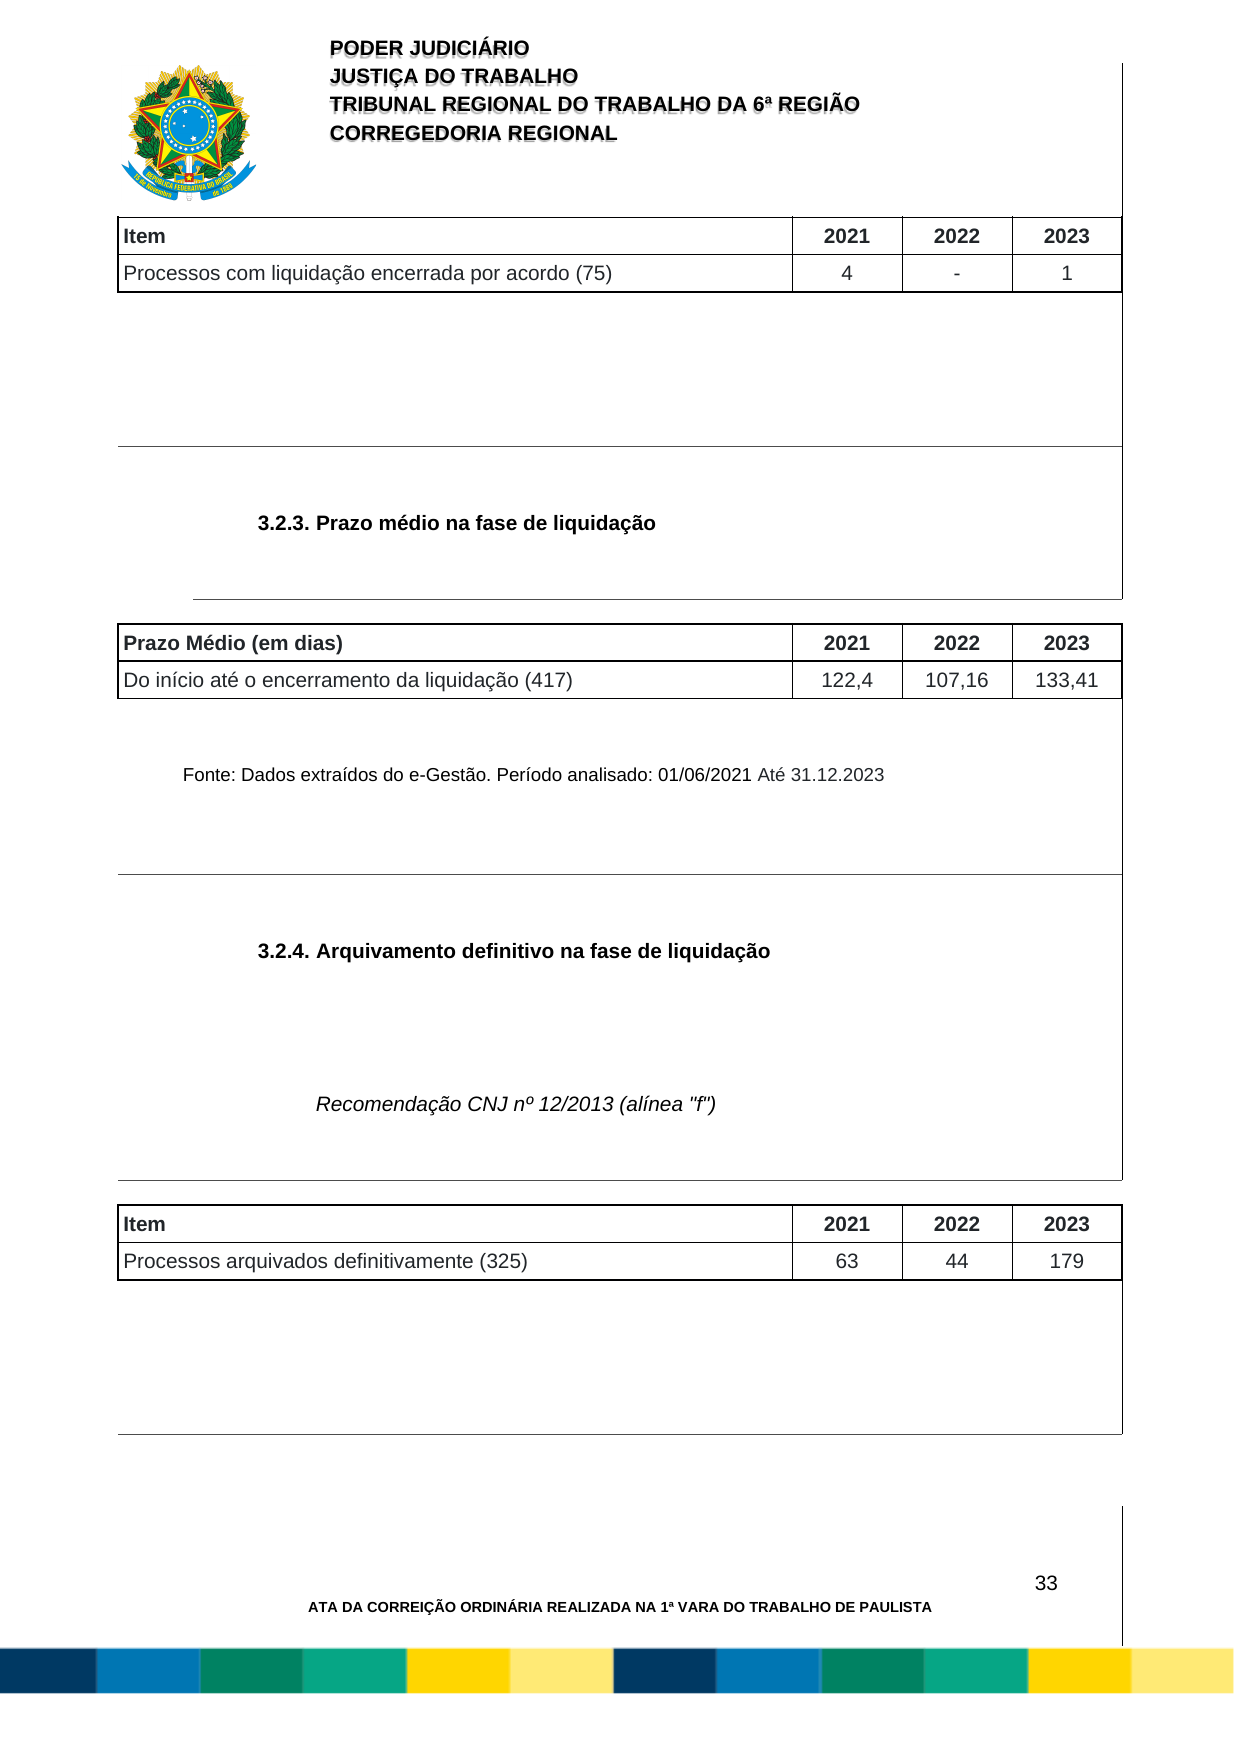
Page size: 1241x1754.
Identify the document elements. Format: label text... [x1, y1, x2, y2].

table_cell Encerramento [1013, 625, 1121, 660]
table_cell 1 [1013, 1243, 1121, 1279]
table_cell 54 [793, 625, 902, 660]
table_cell Total do grupo Encerramento [1013, 662, 1121, 698]
table_cell 1 [119, 1243, 792, 1279]
table_cell Inicial [793, 255, 902, 291]
table_cell 4 [119, 1206, 792, 1242]
table_cell 3 [793, 1243, 902, 1279]
table_cell Conciliação [903, 1206, 1012, 1242]
table_cell 4 [793, 662, 902, 698]
table_cell 26,5 [793, 1206, 902, 1242]
table_cell Execução por videoconferência [1013, 1206, 1121, 1242]
table_cell 26,5 [903, 662, 1012, 698]
table_cell Total do grupo Inicial [119, 625, 792, 660]
table_cell 37,2 [1013, 255, 1121, 291]
table_cell Execução [903, 1243, 1012, 1279]
table_cell 2 [119, 218, 792, 254]
table_cell 33,5 [793, 218, 902, 254]
table_cell 47 [1013, 218, 1121, 254]
table_cell Diretor de Secretaria [193, 446, 1122, 599]
table_cell 04.02.2011 [118, 699, 1122, 785]
table_cell Laura Germano Matos [193, 874, 1122, 1027]
table_cell Videoconferência [119, 662, 792, 698]
table_cell 33,6 [903, 625, 1012, 660]
table_cell 33,2 [119, 255, 792, 291]
table_cell ANALISTA JUDICIARIO [118, 1027, 1122, 1180]
table_cell Videoconferência [903, 218, 1012, 254]
table_cell 5 [903, 255, 1012, 291]
